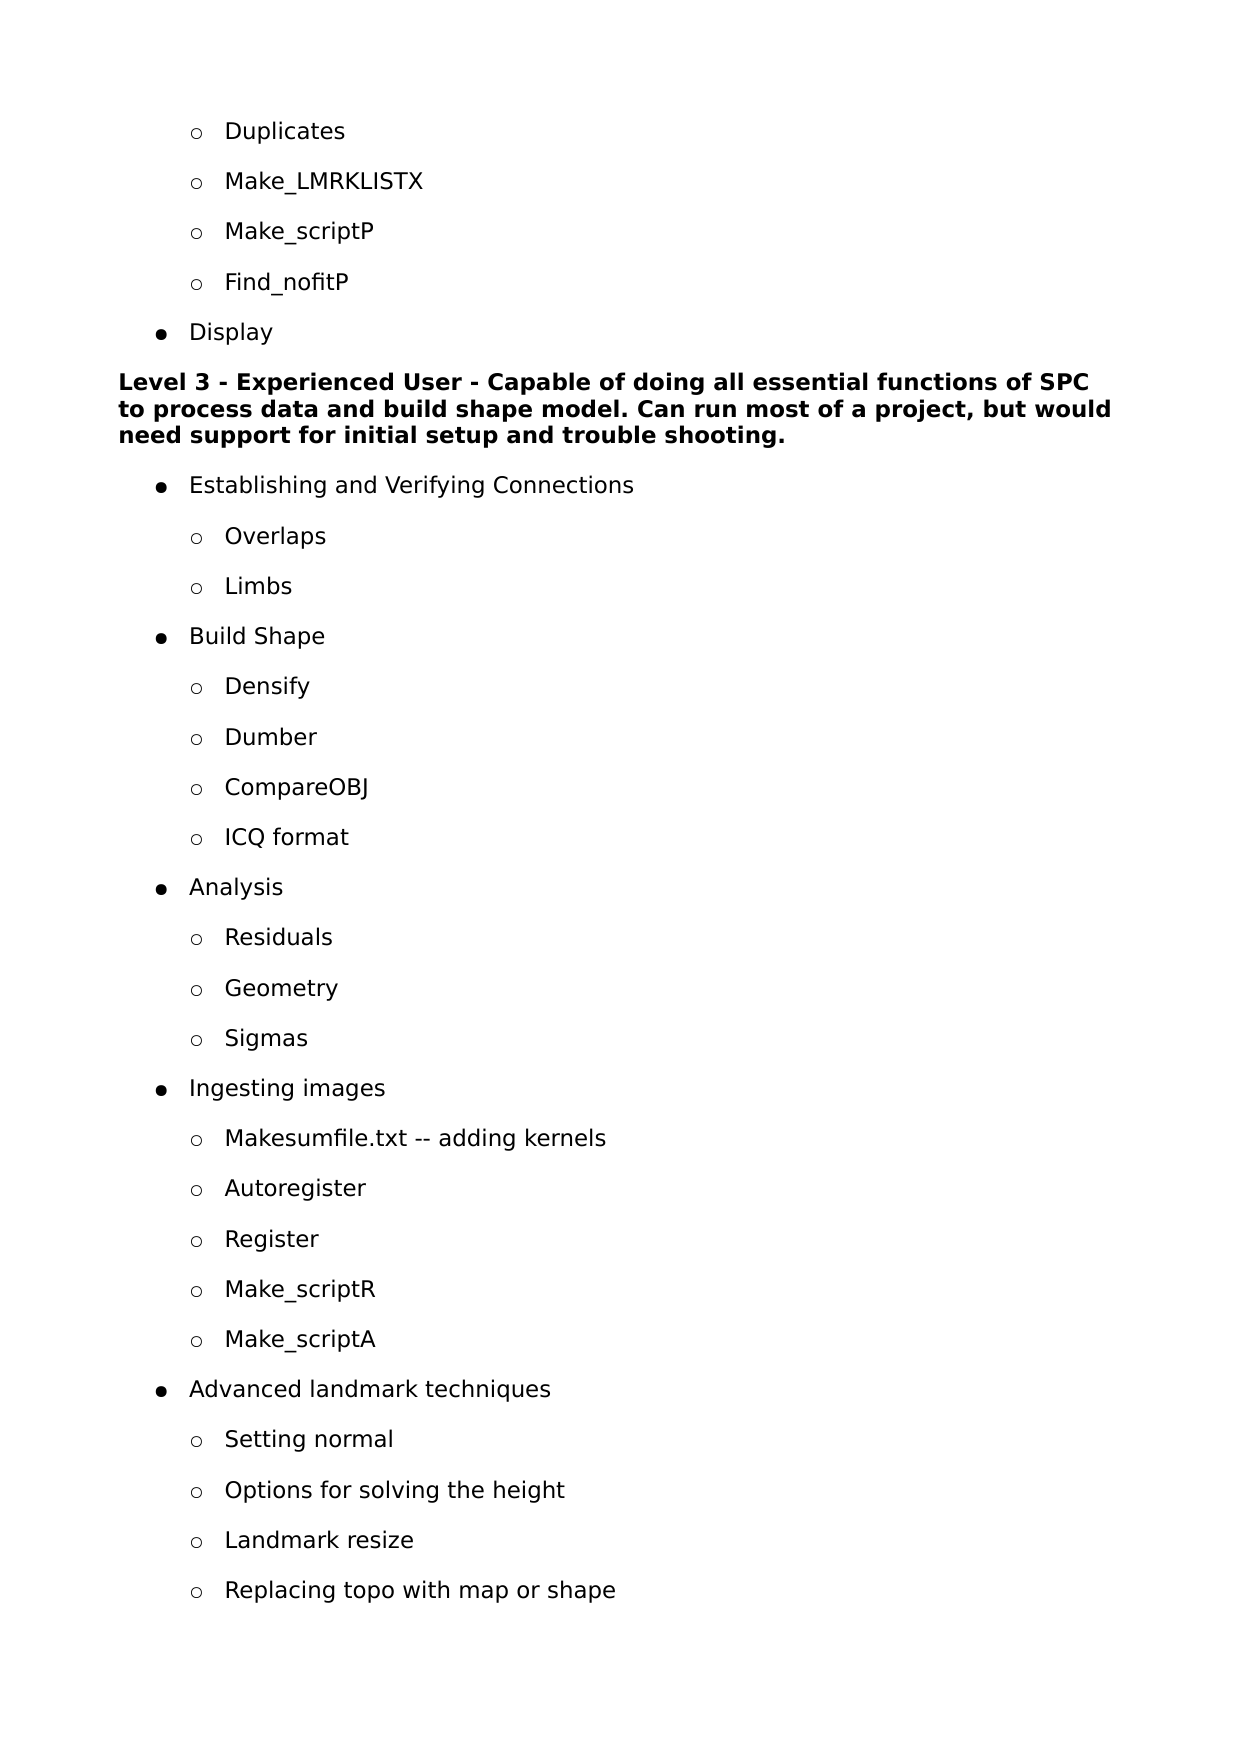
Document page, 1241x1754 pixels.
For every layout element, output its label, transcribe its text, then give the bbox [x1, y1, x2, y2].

list Overlaps [189, 523, 1122, 549]
list Build Shape [153, 623, 1122, 650]
list Make_scriptR [189, 1276, 1122, 1303]
list Find_nofitP [189, 269, 1122, 295]
list Display [153, 319, 1122, 346]
list Make_scriptA [189, 1326, 1122, 1353]
list Landmark resize [189, 1527, 1122, 1554]
list Makesumfile.txt -- adding kernels [189, 1125, 1122, 1152]
list Sigmas [189, 1025, 1122, 1052]
list Make_LMRKLISTX [189, 168, 1122, 195]
list Dumber [189, 724, 1122, 750]
list Make_scriptP [189, 218, 1122, 245]
list Limbs [189, 573, 1122, 600]
list Establishing and Verifying Connections [153, 473, 1122, 499]
list Setting normal [189, 1427, 1122, 1453]
list Residuals [189, 924, 1122, 951]
list CompareOBJ [189, 774, 1122, 801]
text Level 3 - Experienced User - Capable of doing all essential functions of SPC to process data and build shape model. Can run most of a project, but would need support for initial setup and trouble shooting. [118, 369, 1122, 449]
list Autoregister [189, 1176, 1122, 1202]
list ICQ format [189, 824, 1122, 851]
list Ingesting images [153, 1075, 1122, 1102]
list Geometry [189, 975, 1122, 1001]
list Duplicates [189, 118, 1122, 145]
list Replacing topo with map or shape [189, 1577, 1122, 1604]
list Advanced landmark techniques [153, 1376, 1122, 1403]
list Analysis [153, 874, 1122, 901]
list Densify [189, 673, 1122, 700]
list Options for solving the height [189, 1477, 1122, 1503]
list Register [189, 1226, 1122, 1252]
